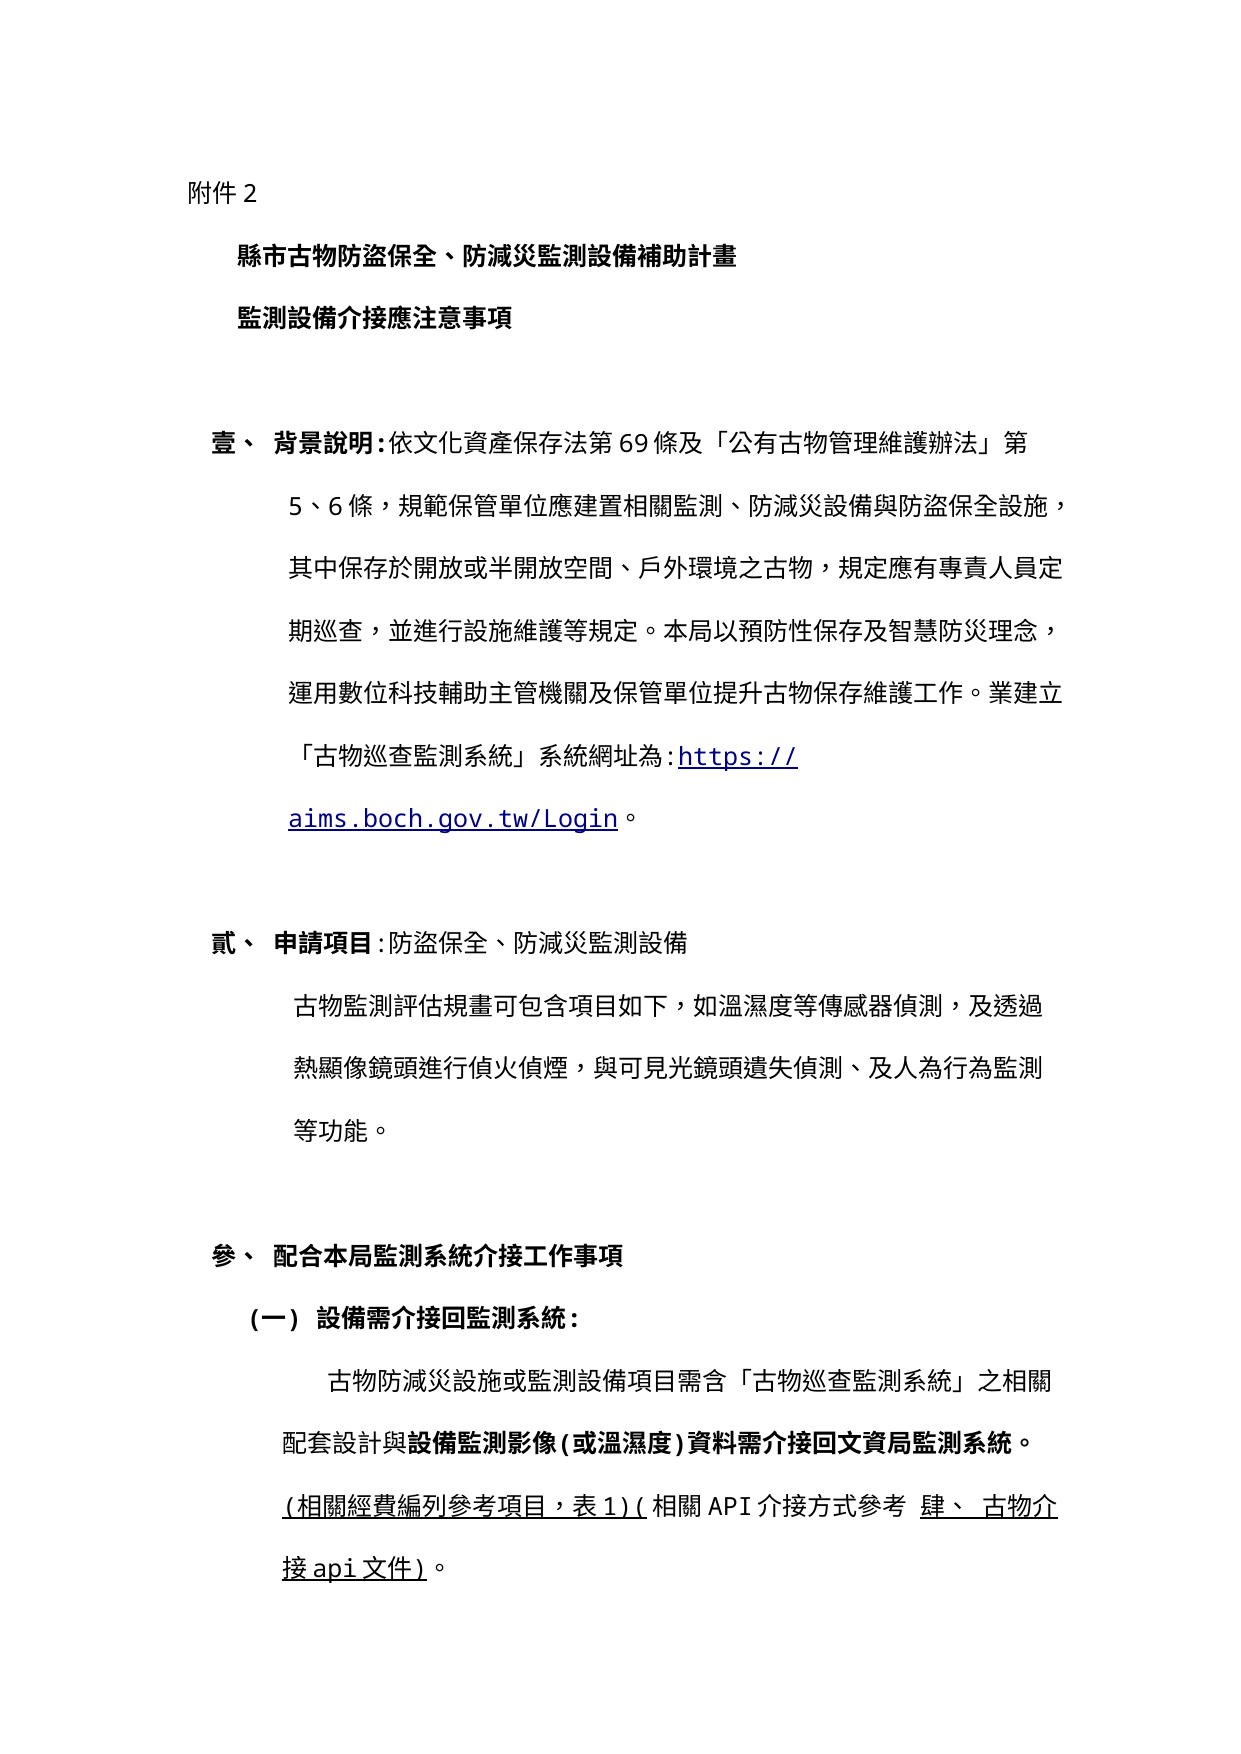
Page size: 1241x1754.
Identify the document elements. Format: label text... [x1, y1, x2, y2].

list 背景說明:依文化資產保存法第69條及「公有古物管理維護辦法」第5、6條，規範保管單位應建置相關監測、防減災設備與防盜保全設施，其中保存於開放或半開放空間、戶外環境之古物，規定應有專責人員定期巡查，並進行設施維護等規定。本局以預防性保存及智慧防災理念，運用數位科技輔助主管機關及保管單位提升古物保存維護工作。業建立「古物巡查監測系統」系統網址為:https://aims.boch.gov.tw/Login。 [211, 400, 1063, 837]
list 申請項目:防盜保全、防減災監測設備 [211, 900, 1063, 962]
text 監測設備介接應注意事項 [237, 275, 1063, 337]
text 古物防減災設施或監測設備項目需含「古物巡查監測系統」之相關配套設計與設備監測影像(或溫濕度)資料需介接回文資局監測系統。(相關經費編列參考項目，表1)( 相關API介接方式參考 肆、 古物介接api文件)。 [282, 1337, 1063, 1587]
list 配合本局監測系統介接工作事項 [211, 1212, 1063, 1275]
text 縣市古物防盜保全、防減災監測設備補助計畫 [237, 212, 1063, 275]
list 設備需介接回監測系統: [247, 1275, 1063, 1337]
text 古物監測評估規畫可包含項目如下，如溫濕度等傳感器偵測，及透過熱顯像鏡頭進行偵火偵煙，與可見光鏡頭遺失偵測、及人為行為監測等功能。 [294, 962, 1063, 1150]
text 附件2 [187, 150, 1063, 212]
